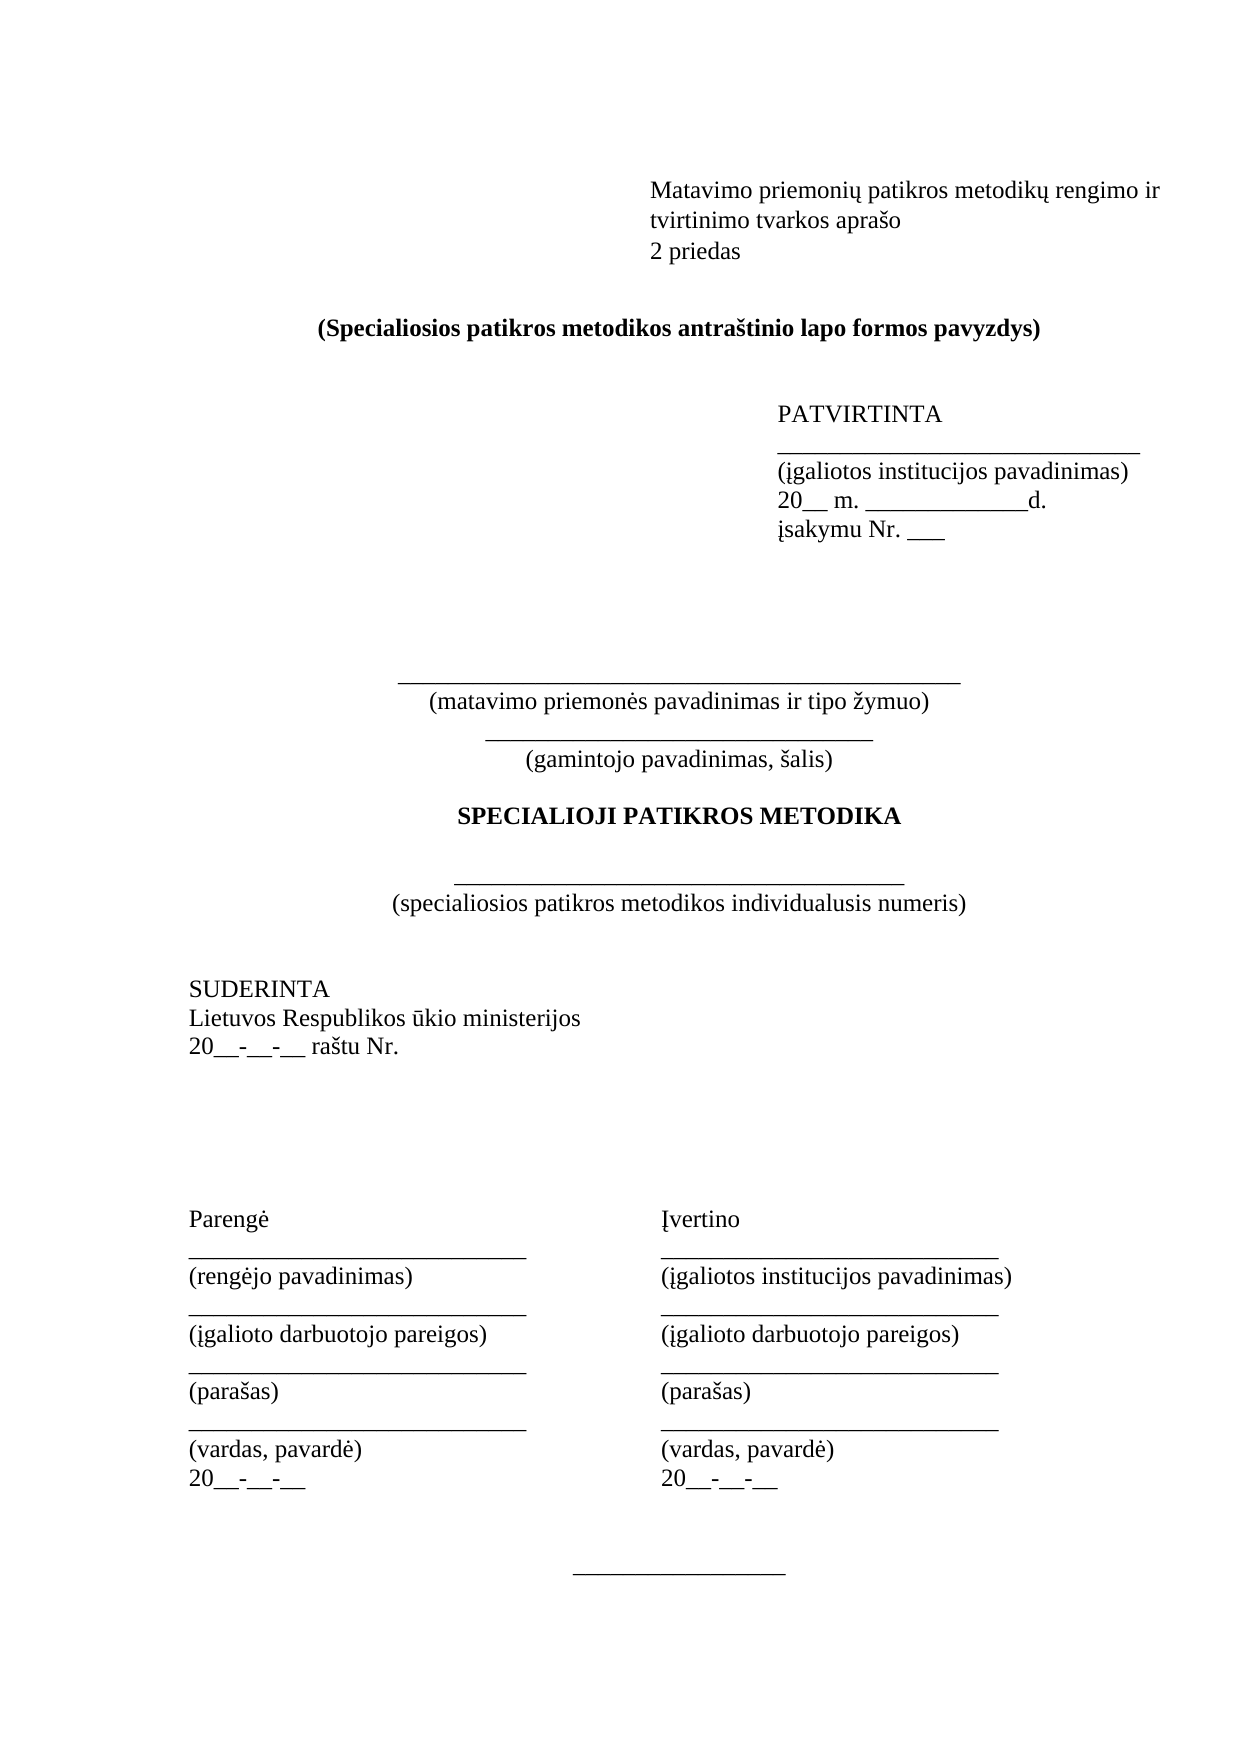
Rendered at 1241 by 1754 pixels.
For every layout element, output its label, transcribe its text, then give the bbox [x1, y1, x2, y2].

text _____________________________________________ [177, 658, 1181, 686]
table_cell ___________________________ [650, 1405, 1122, 1434]
text (Specialiosios patikros metodikos antraštinio lapo formos pavyzdys) [177, 313, 1181, 341]
table_cell ___________________________ [177, 1290, 649, 1319]
text _____________________________ [777, 428, 1181, 456]
text įsakymu Nr. ___ [777, 514, 1181, 543]
text Matavimo priemonių patikros metodikų rengimo ir [650, 175, 1181, 204]
text 20__ m. _____________d. [777, 485, 1181, 514]
text (gamintojo pavadinimas, šalis) [177, 744, 1181, 773]
text SPECIALIOJI PATIKROS METODIKA [177, 801, 1181, 830]
text tvirtinimo tvarkos aprašo [650, 206, 1181, 234]
table_cell 20__-__-__ [177, 1463, 649, 1491]
table_cell (vardas, pavardė) [650, 1434, 1122, 1463]
table_cell (įgalioto darbuotojo pareigos) [177, 1319, 649, 1348]
table_cell (vardas, pavardė) [177, 1434, 649, 1463]
table_header Įvertino [650, 1204, 1122, 1233]
table_cell 20__-__-__ raštu Nr. [177, 1031, 1122, 1060]
text 2 priedas [650, 236, 1181, 265]
text (specialiosios patikros metodikos individualusis numeris) [177, 888, 1181, 916]
table_header Parengė [177, 1204, 649, 1233]
text ____________________________________ [177, 859, 1181, 888]
text (matavimo priemonės pavadinimas ir tipo žymuo) [177, 686, 1181, 715]
text (įgaliotos institucijos pavadinimas) [777, 456, 1181, 485]
text _________________ [177, 1549, 1181, 1578]
table_cell ___________________________ [177, 1348, 649, 1376]
text PATVIRTINTA [777, 399, 1181, 428]
text _______________________________ [177, 715, 1181, 744]
table_cell ___________________________ [650, 1290, 1122, 1319]
table_cell (įgalioto darbuotojo pareigos) [650, 1319, 1122, 1348]
table_cell Lietuvos Respublikos ūkio ministerijos [177, 1003, 1122, 1031]
table_cell ___________________________ [177, 1233, 649, 1261]
table_cell ___________________________ [177, 1405, 649, 1434]
table_cell 20__-__-__ [650, 1463, 1122, 1491]
table_cell (parašas) [177, 1376, 649, 1405]
table_cell ___________________________ [650, 1348, 1122, 1376]
table_cell ___________________________ [650, 1233, 1122, 1261]
table_cell (įgaliotos institucijos pavadinimas) [650, 1261, 1122, 1290]
table_cell (rengėjo pavadinimas) [177, 1261, 649, 1290]
table_header SUDERINTA [177, 974, 1122, 1003]
table_cell (parašas) [650, 1376, 1122, 1405]
